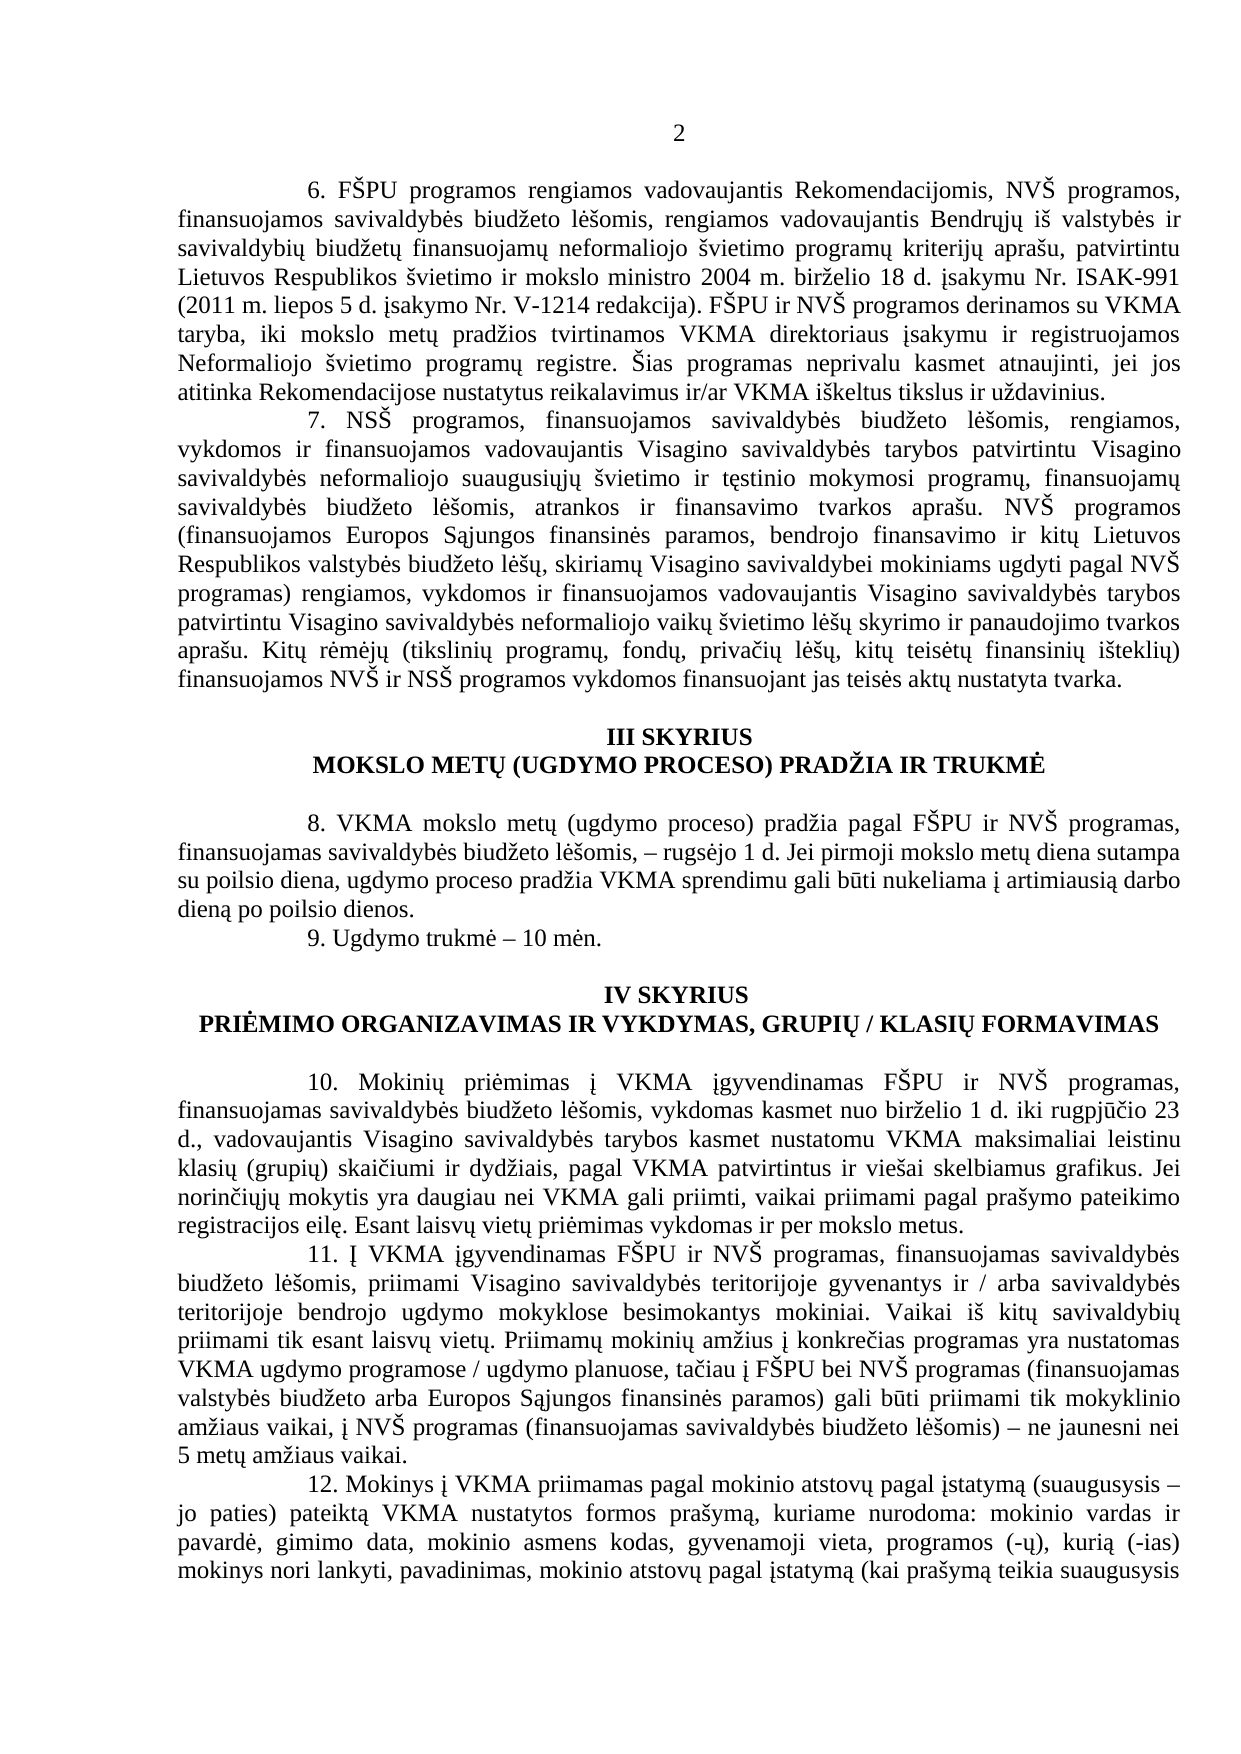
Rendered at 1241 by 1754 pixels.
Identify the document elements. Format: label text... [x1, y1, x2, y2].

text 12. Mokinys į VKMA priimamas pagal mokinio atstovų pagal įstatymą (suaugusysis – jo paties) pateiktą VKMA nustatytos formos prašymą, kuriame nurodoma: mokinio vardas ir pavardė, gimimo data, mokinio asmens kodas, gyvenamoji vieta, programos (-ų), kurią (-ias) mokinys nori lankyti, pavadinimas, mokinio atstovų pagal įstatymą (kai prašymą teikia suaugusysis [177, 1469, 1181, 1584]
text III SKYRIUS [177, 722, 1181, 751]
text 10. Mokinių priėmimas į VKMA įgyvendinamas FŠPU ir NVŠ programas, finansuojamas savivaldybės biudžeto lėšomis, vykdomas kasmet nuo birželio 1 d. iki rugpjūčio 23 d., vadovaujantis Visagino savivaldybės tarybos kasmet nustatomu VKMA maksimaliai leistinu klasių (grupių) skaičiumi ir dydžiais, pagal VKMA patvirtintus ir viešai skelbiamus grafikus. Jei norinčiųjų mokytis yra daugiau nei VKMA gali priimti, vaikai priimami pagal prašymo pateikimo registracijos eilę. Esant laisvų vietų priėmimas vykdomas ir per mokslo metus. [177, 1067, 1181, 1239]
text 6. FŠPU programos rengiamos vadovaujantis Rekomendacijomis, NVŠ programos, finansuojamos savivaldybės biudžeto lėšomis, rengiamos vadovaujantis Bendrųjų iš valstybės ir savivaldybių biudžetų finansuojamų neformaliojo švietimo programų kriterijų aprašu, patvirtintu Lietuvos Respublikos švietimo ir mokslo ministro 2004 m. birželio 18 d. įsakymu Nr. ISAK-991 (2011 m. liepos 5 d. įsakymo Nr. V-1214 redakcija). FŠPU ir NVŠ programos derinamos su VKMA taryba, iki mokslo metų pradžios tvirtinamos VKMA direktoriaus įsakymu ir registruojamos Neformaliojo švietimo programų registre. Šias programas neprivalu kasmet atnaujinti, jei jos atitinka Rekomendacijose nustatytus reikalavimus ir/ar VKMA iškeltus tikslus ir uždavinius. [177, 176, 1181, 406]
text MOKSLO METŲ (ugdymo proceso) PRADŽIA IR TRUKMĖ [177, 751, 1181, 779]
text 8. VKMA mokslo metų (ugdymo proceso) pradžia pagal FŠPU ir NVŠ programas, finansuojamas savivaldybės biudžeto lėšomis, – rugsėjo 1 d. Jei pirmoji mokslo metų diena sutampa su poilsio diena, ugdymo proceso pradžia VKMA sprendimu gali būti nukeliama į artimiausią darbo dieną po poilsio dienos. [177, 808, 1181, 923]
text 11. Į VKMA įgyvendinamas FŠPU ir NVŠ programas, finansuojamas savivaldybės biudžeto lėšomis, priimami Visagino savivaldybės teritorijoje gyvenantys ir / arba savivaldybės teritorijoje bendrojo ugdymo mokyklose besimokantys mokiniai. Vaikai iš kitų savivaldybių priimami tik esant laisvų vietų. Priimamų mokinių amžius į konkrečias programas yra nustatomas VKMA ugdymo programose / ugdymo planuose, tačiau į FŠPU bei NVŠ programas (finansuojamas valstybės biudžeto arba Europos Sąjungos finansinės paramos) gali būti priimami tik mokyklinio amžiaus vaikai, į NVŠ programas (finansuojamas savivaldybės biudžeto lėšomis) – ne jaunesni nei 5 metų amžiaus vaikai. [177, 1239, 1181, 1469]
text 7. NSŠ programos, finansuojamos savivaldybės biudžeto lėšomis, rengiamos, vykdomos ir finansuojamos vadovaujantis Visagino savivaldybės tarybos patvirtintu Visagino savivaldybės neformaliojo suaugusiųjų švietimo ir tęstinio mokymosi programų, finansuojamų savivaldybės biudžeto lėšomis, atrankos ir finansavimo tvarkos aprašu. NVŠ programos (finansuojamos Europos Sąjungos finansinės paramos, bendrojo finansavimo ir kitų Lietuvos Respublikos valstybės biudžeto lėšų, skiriamų Visagino savivaldybei mokiniams ugdyti pagal NVŠ programas) rengiamos, vykdomos ir finansuojamos vadovaujantis Visagino savivaldybės tarybos patvirtintu Visagino savivaldybės neformaliojo vaikų švietimo lėšų skyrimo ir panaudojimo tvarkos aprašu. Kitų rėmėjų (tikslinių programų, fondų, privačių lėšų, kitų teisėtų finansinių išteklių) finansuojamos NVŠ ir NSŠ programos vykdomos finansuojant jas teisės aktų nustatyta tvarka. [177, 406, 1181, 693]
text 9. Ugdymo trukmė – 10 mėn. [177, 923, 1181, 952]
text IV SKYRIUS [177, 981, 1181, 1009]
text PRIĖMIMO ORGANIZAVIMAS IR VYKDYMAS, GRUPIŲ / KLASIŲ FORMAVIMAS [177, 1009, 1181, 1038]
